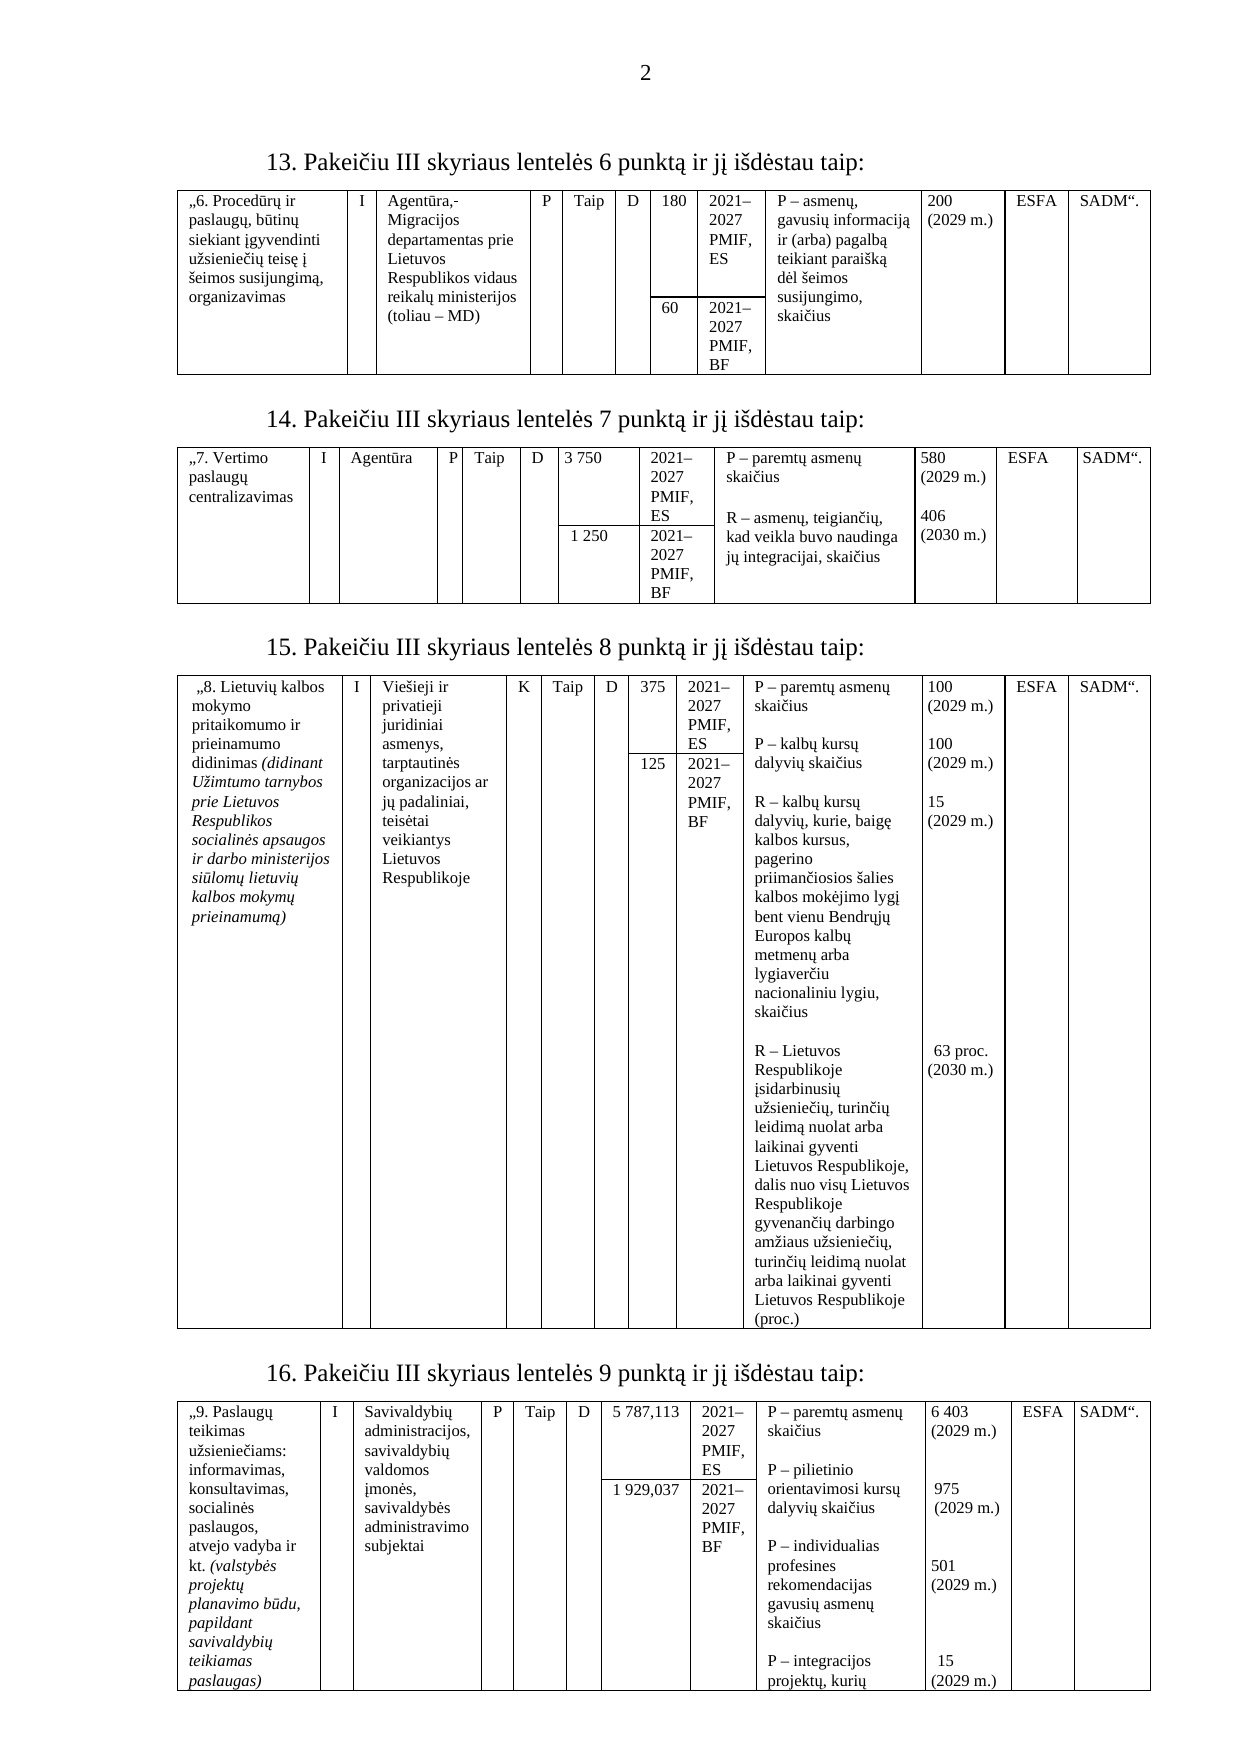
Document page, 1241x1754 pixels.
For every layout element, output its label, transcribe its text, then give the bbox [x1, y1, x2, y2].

table_header P – asmenų, gavusių informaciją ir (arba) pagalbą teikiant paraišką dėl šeimos susijungimo, skaičius [766, 191, 921, 374]
table_header I [348, 191, 376, 374]
table_header Viešieji ir privatieji juridiniai asmenys, tarptautinės organizacijos ar jų padaliniai, teisėtai veikiantys Lietuvos Respublikoje [371, 676, 506, 1328]
table_header I [310, 448, 339, 602]
table_header ESFA [1012, 1402, 1074, 1689]
table_cell 1 929,037 [602, 1480, 690, 1689]
table_header 2021–2027 PMIF, ES [640, 448, 714, 525]
table_header „7. Vertimo paslaugų centralizavimas [178, 448, 309, 602]
table_header „9. Paslaugų teikimas užsieniečiams: informavimas, konsultavimas, socialinės paslaugos, atvejo vadyba ir kt. (valstybės projektų planavimo būdu, papildant savivaldybių teikiamas paslaugas) [178, 1402, 320, 1689]
table_header 6 403 (2029 m.) 975 (2029 m.) 501 (2029 m.) 15 (2029 m.) [926, 1402, 1011, 1689]
table_header ESFA [1006, 676, 1068, 1328]
table_header „6. Procedūrų ir paslaugų, būtinų siekiant įgyvendinti užsieniečių teisę į šeimos susijungimą, organizavimas [178, 191, 347, 374]
table_header 180 [651, 191, 697, 296]
table_header SADM“. [1069, 191, 1150, 374]
table_header 3 750 [559, 448, 639, 525]
text 16. Pakeičiu III skyriaus lentelės 9 punktą ir jį išdėstau taip: [266, 1358, 1152, 1387]
table_header K [507, 676, 541, 1328]
table_cell 60 [651, 298, 697, 374]
table_cell 2021–2027 PMIF, BF [640, 526, 714, 602]
table_header 2021– 2027 PMIF, ES [691, 1402, 756, 1479]
table_header SADM“. [1075, 1402, 1150, 1689]
table_header 200 (2029 m.) [922, 191, 1004, 374]
table_header I [343, 676, 370, 1328]
table_header 2021–2027 PMIF, ES [698, 191, 765, 296]
table_header Agentūra, Migracijos departamentas prie Lietuvos Respublikos vidaus reikalų ministerijos (toliau – MD) [377, 191, 530, 374]
table_header Taip [542, 676, 594, 1328]
text 13. Pakeičiu III skyriaus lentelės 6 punktą ir jį išdėstau taip: [266, 147, 1152, 176]
table_header P – paremtų asmenų skaičius P – kalbų kursų dalyvių skaičius R – kalbų kursų dalyvių, kurie, baigę kalbos kursus, pagerino priimančiosios šalies kalbos mokėjimo lygį bent vienu Bendrųjų Europos kalbų metmenų arba lygiaverčiu nacionaliniu lygiu, skaičius R – Lietuvos Respublikoje įsidarbinusių užsieniečių, turinčių leidimą nuolat arba laikinai gyventi Lietuvos Respublikoje, dalis nuo visų Lietuvos Respublikoje gyvenančių darbingo amžiaus užsieniečių, turinčių leidimą nuolat arba laikinai gyventi Lietuvos Respublikoje (proc.) [744, 676, 922, 1328]
table_header SADM“. [1069, 676, 1150, 1328]
table_cell 125 [629, 754, 676, 1328]
table_header Savivaldybių administracijos, savivaldybių valdomos įmonės, savivaldybės administravimo subjektai [354, 1402, 481, 1689]
table_header Taip [463, 448, 520, 602]
table_header 2021–2027 PMIF, ES [677, 676, 743, 753]
table_header D [595, 676, 628, 1328]
table_cell 2021–2027 PMIF, BF [691, 1480, 756, 1689]
table_header 5 787,113 [602, 1402, 690, 1479]
table_header P – paremtų asmenų skaičius P – pilietinio orientavimosi kursų dalyvių skaičius P – individualias profesines rekomendacijas gavusių asmenų skaičius P – integracijos projektų, kurių [757, 1402, 925, 1689]
table_header ESFA [1006, 191, 1068, 374]
table_header 580 (2029 m.) 406 (2030 m.) [916, 448, 996, 602]
table_header D [567, 1402, 601, 1689]
table_header ESFA [997, 448, 1077, 602]
table_header P [438, 448, 462, 602]
table_header D [616, 191, 650, 374]
table_header P – paremtų asmenų skaičius R – asmenų, teigiančių, kad veikla buvo naudinga jų integracijai, skaičius [715, 448, 914, 602]
table_header I [321, 1402, 353, 1689]
table_header D [521, 448, 558, 602]
table_header SADM“. [1078, 448, 1150, 602]
text 15. Pakeičiu III skyriaus lentelės 8 punktą ir jį išdėstau taip: [266, 632, 1152, 661]
table_header Agentūra [340, 448, 437, 602]
table_header 100 (2029 m.) 100 (2029 m.) 15 (2029 m.) 63 proc. (2030 m.) [923, 676, 1004, 1328]
table_header Taip [563, 191, 615, 374]
text 14. Pakeičiu III skyriaus lentelės 7 punktą ir jį išdėstau taip: [266, 404, 1152, 433]
table_cell 1 250 [559, 526, 639, 602]
table_header P [482, 1402, 513, 1689]
table_header P [531, 191, 562, 374]
table_cell 2021–2027 PMIF, BF [698, 298, 765, 374]
table_header 375 [629, 676, 676, 753]
table_header Taip [514, 1402, 566, 1689]
table_cell 2021–2027 PMIF, BF [677, 754, 743, 1328]
table_header „8. Lietuvių kalbos mokymo pritaikomumo ir prieinamumo didinimas (didinant Užimtumo tarnybos prie Lietuvos Respublikos socialinės apsaugos ir darbo ministerijos siūlomų lietuvių kalbos mokymų prieinamumą) [178, 676, 342, 1328]
